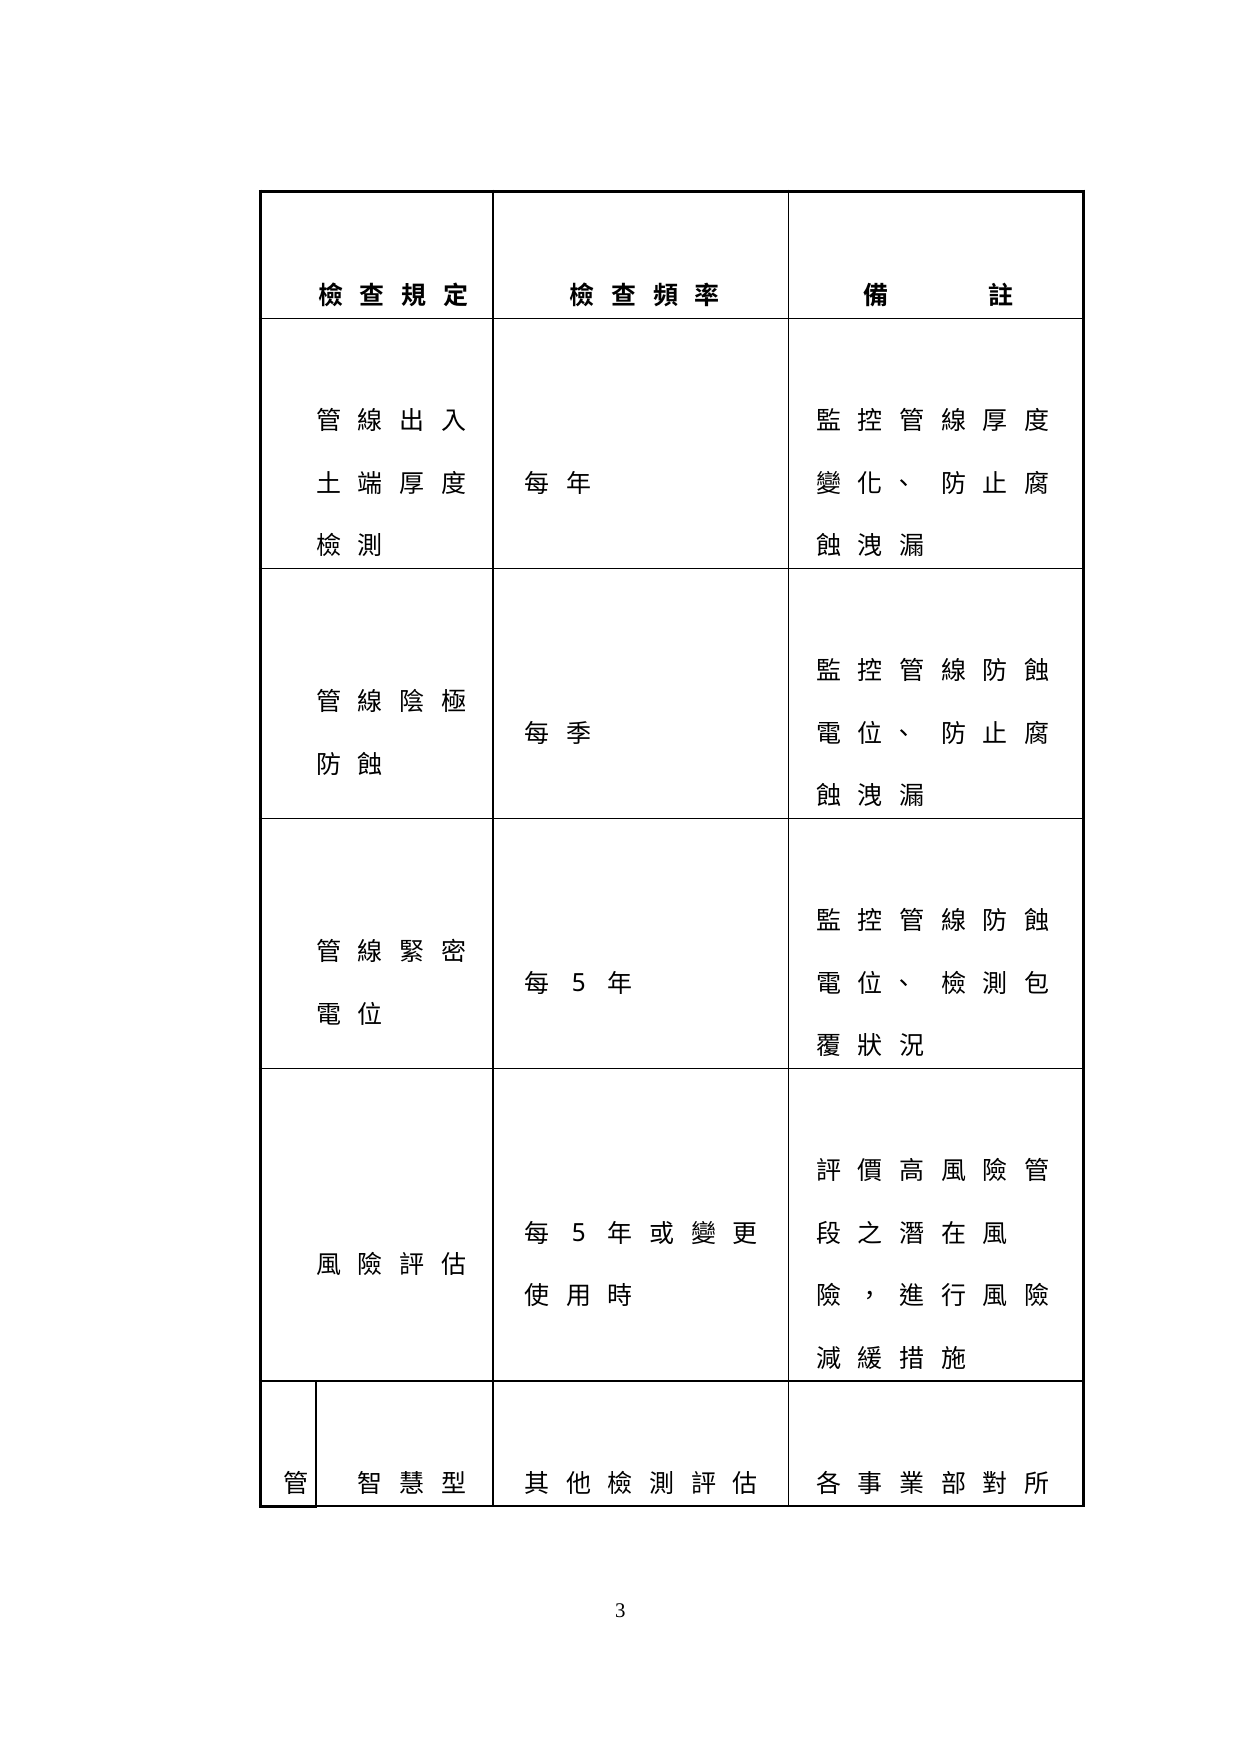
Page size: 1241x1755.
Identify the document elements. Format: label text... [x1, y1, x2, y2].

table_cell 每5年 [494, 819, 788, 1067]
table_cell 各事業部對所 [789, 1382, 1082, 1505]
table_header 備 註 [789, 193, 1082, 317]
table_cell 管線緊密電位 [262, 819, 492, 1067]
table_cell 管線陰極防蝕 [262, 569, 492, 817]
table_cell 智慧型 [317, 1382, 492, 1505]
table_header 檢查頻率 [494, 193, 788, 317]
table_cell 監控管線防蝕電位、檢測包覆狀況 [789, 819, 1082, 1067]
table_cell 每季 [494, 569, 788, 817]
table_cell 管線出入土端厚度檢測 [262, 319, 492, 567]
table_cell 每5年或變更使用時 [494, 1069, 788, 1380]
table_cell 每年 [494, 319, 788, 567]
table_header 檢查規定 [262, 193, 492, 317]
table_cell 管 [262, 1382, 315, 1505]
table_cell 風險評估 [262, 1069, 492, 1380]
table_cell 評價高風險管段之潛在風險，進行風險減緩措施 [789, 1069, 1082, 1380]
table_cell 監控管線厚度變化、防止腐蝕洩漏 [789, 319, 1082, 567]
table_cell 其他檢測評估 [494, 1382, 788, 1505]
table_cell 監控管線防蝕電位、防止腐蝕洩漏 [789, 569, 1082, 817]
